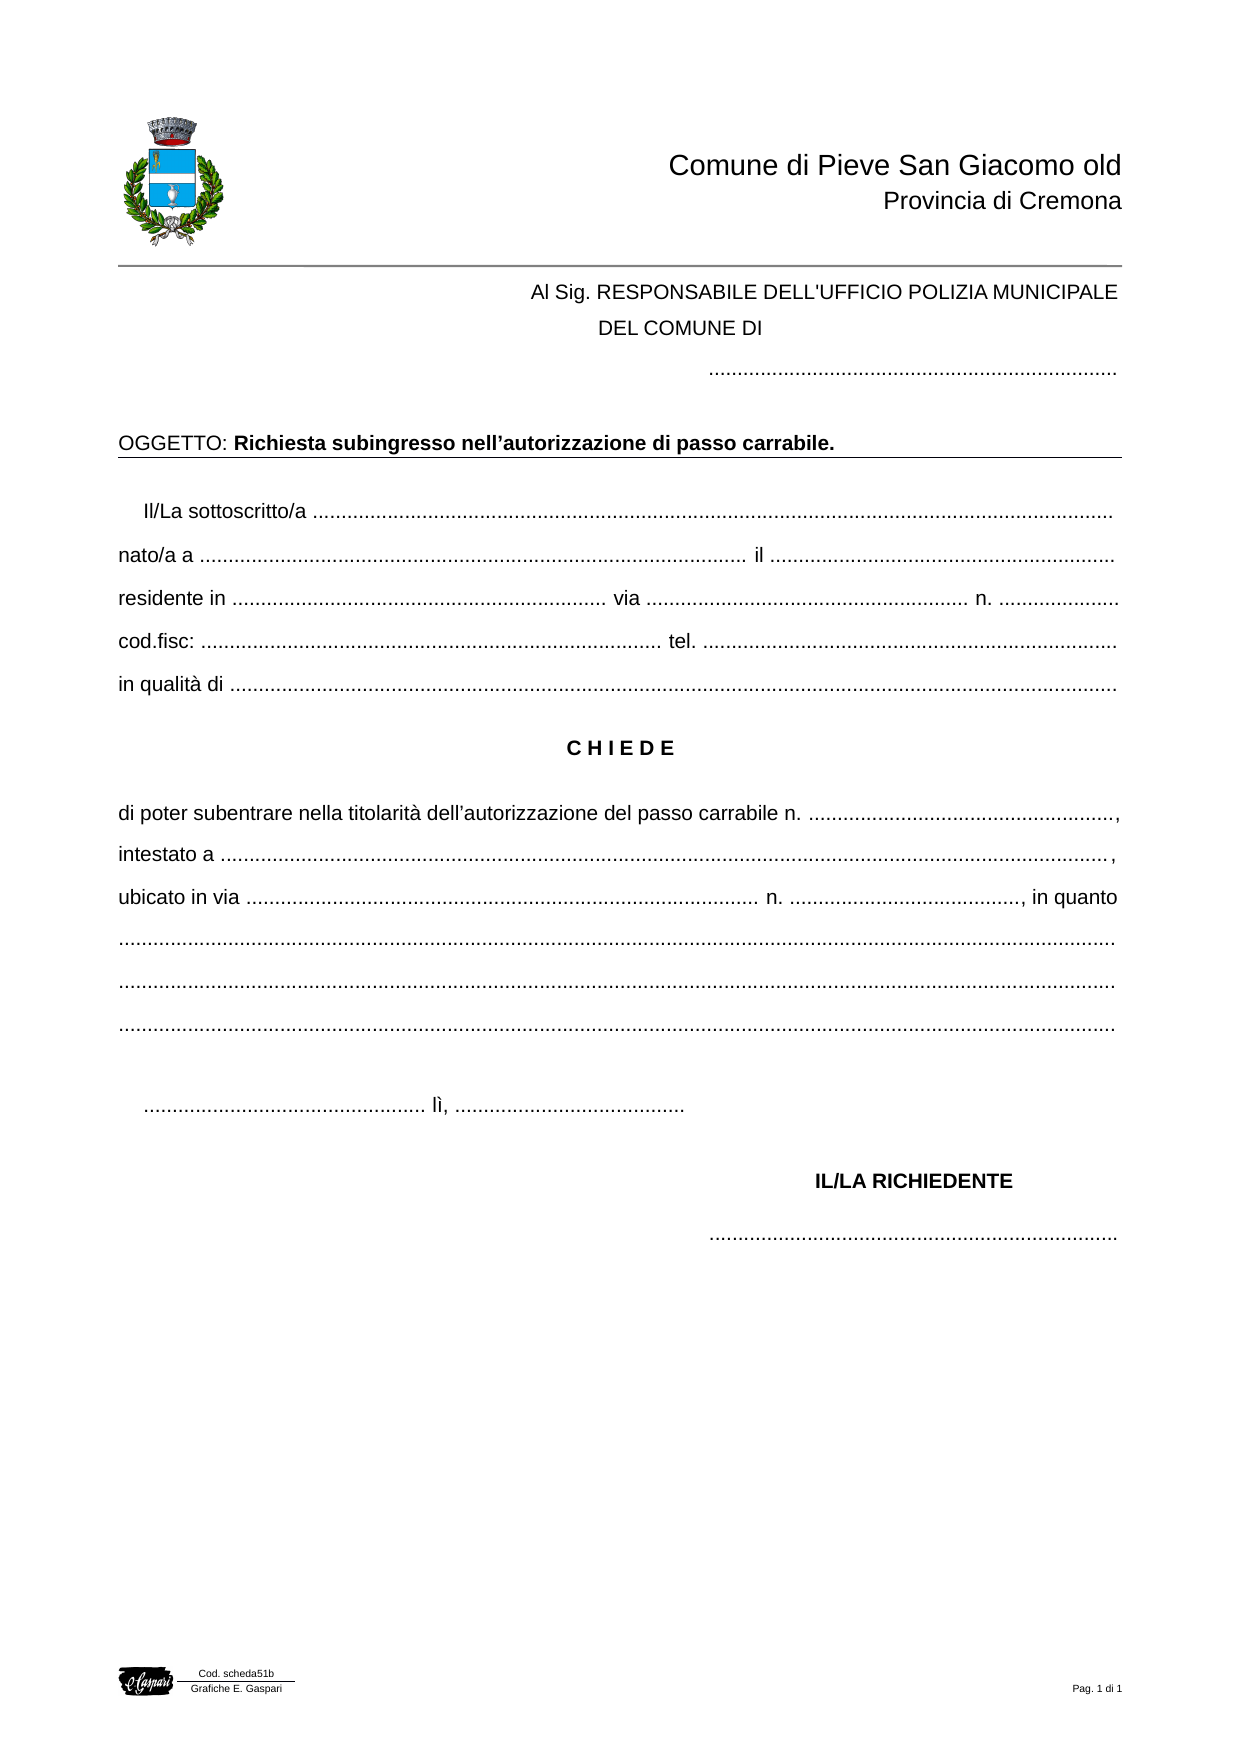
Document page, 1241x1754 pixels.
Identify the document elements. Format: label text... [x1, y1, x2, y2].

text ............................................................................................................................................................................. [118, 1008, 1122, 1037]
text C H I E D E [118, 736, 1122, 760]
text Al Sig. RESPONSABILE DELL'UFFICIO POLIZIA MUNICIPALE [531, 280, 1122, 304]
text Il/La sottoscritto/a ........................................................................................................................................... [118, 496, 1122, 524]
text nato/a a ............................................................................................... il ............................................................ [118, 539, 1122, 567]
text Comune di Pieve San Giacomo old [224, 148, 1122, 181]
text ....................................................................... [708, 352, 1122, 381]
text ............................................................................................................................................................................. [118, 965, 1122, 994]
text residente in ................................................................. via ........................................................ n. ..................... [118, 582, 1122, 611]
text DEL COMUNE DI [598, 316, 1122, 340]
text ubicato in via ......................................................................................... n. ........................................, in quanto ............................................................................................................................................................................. [118, 881, 1122, 951]
text cod.fisc: ................................................................................ tel. ........................................................................ [118, 625, 1122, 654]
text IL/LA RICHIEDENTE [706, 1169, 1122, 1193]
text ....................................................................... [706, 1217, 1122, 1246]
text Provincia di Cremona [224, 186, 1122, 215]
text in qualità di .......................................................................................................................................................... [118, 668, 1122, 697]
text di poter subentrare nella titolarità dell’autorizzazione del passo carrabile n. ....................................................., intestato a .........................................................................................................................................................., [118, 797, 1122, 867]
text OGGETTO: Richiesta subingresso nell’autorizzazione di passo carrabile. [118, 431, 1122, 457]
picture [118, 1666, 174, 1696]
text ................................................. lì, ........................................ [143, 1089, 1122, 1117]
picture [122, 117, 224, 248]
